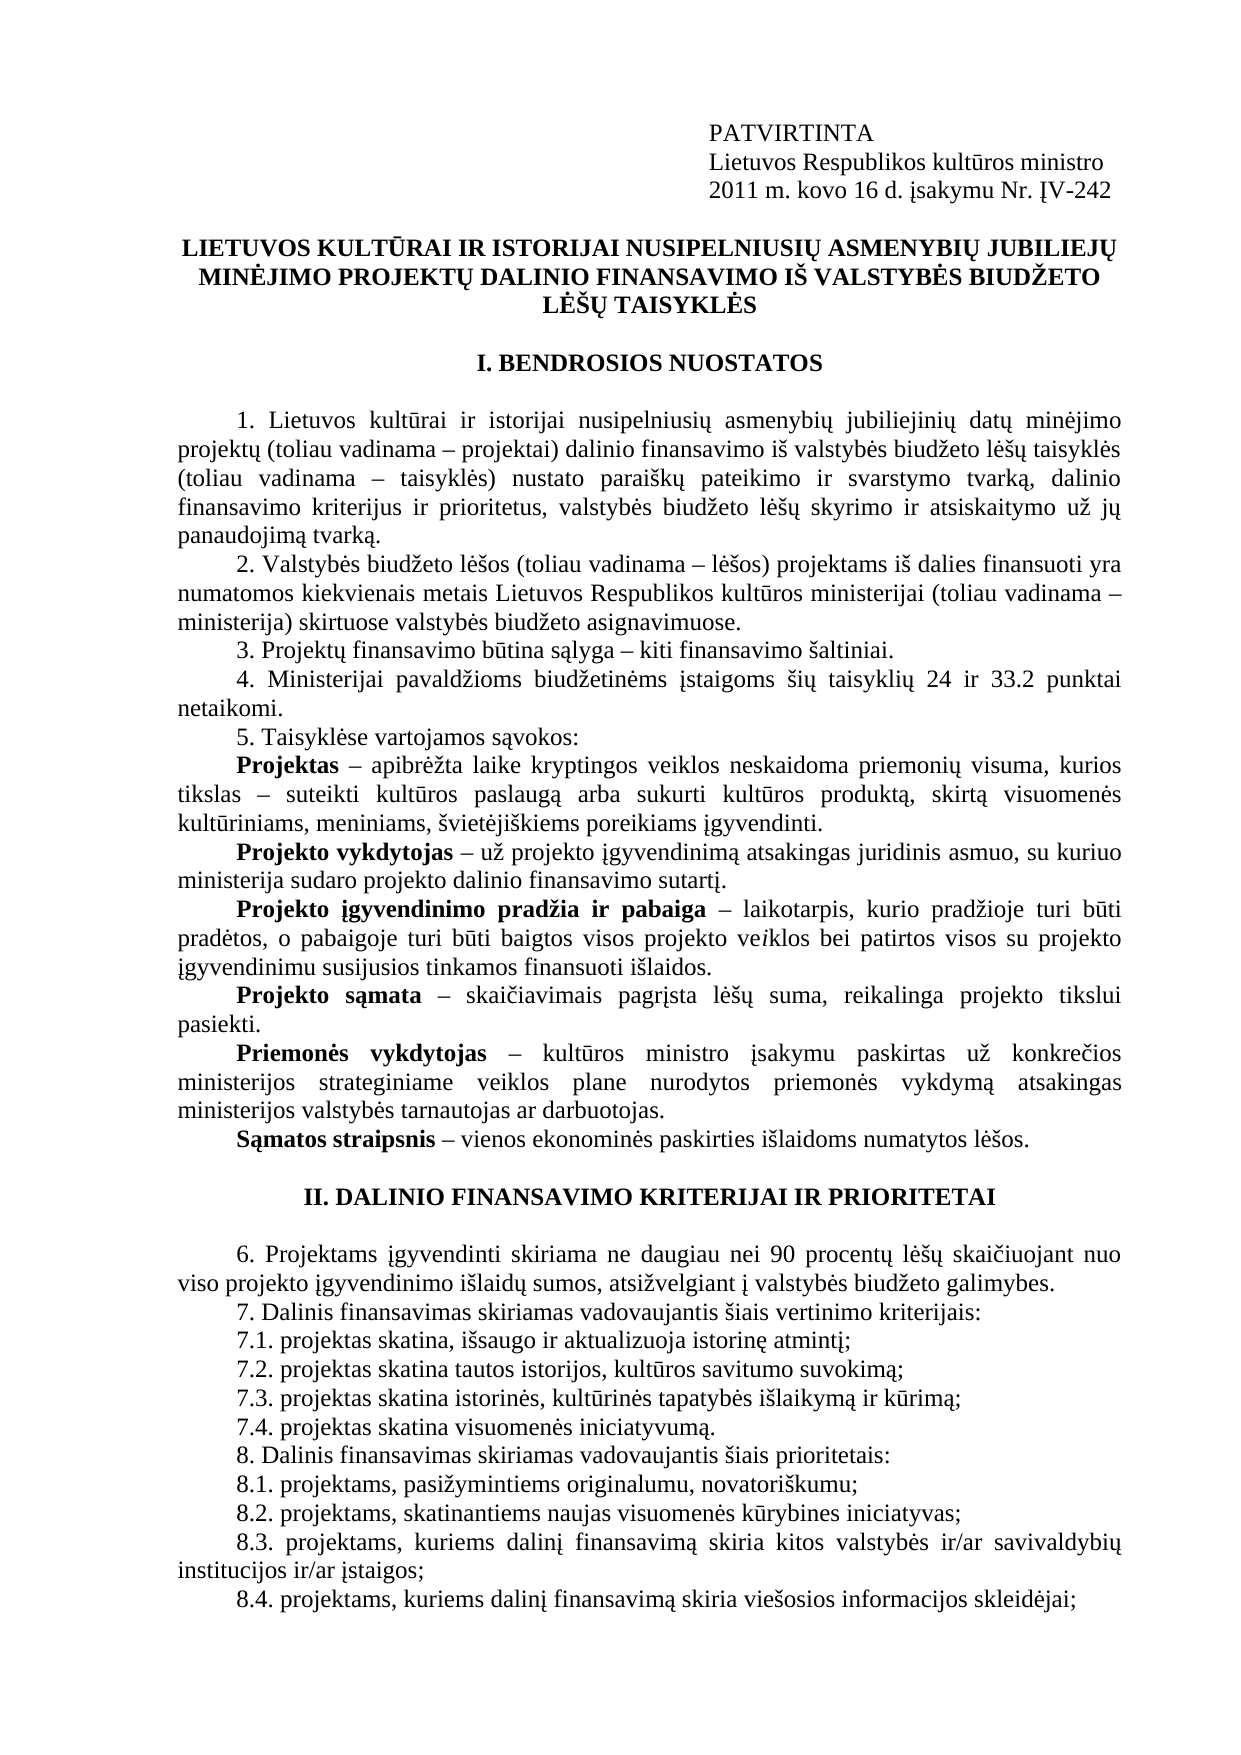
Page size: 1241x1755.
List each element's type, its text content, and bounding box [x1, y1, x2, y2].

text Projekto vykdytojas – už projekto įgyvendinimą atsakingas juridinis asmuo, su kuriuo ministerija sudaro projekto dalinio finansavimo sutartį. [177, 837, 1122, 894]
text 7.1. projektas skatina, išsaugo ir aktualizuoja istorinę atmintį; [177, 1326, 1122, 1354]
text 4. Ministerijai pavaldžioms biudžetinėms įstaigoms šių taisyklių 24 ir 33.2 punktai netaikomi. [177, 664, 1122, 722]
text 2011 m. kovo 16 d. įsakymu Nr. ĮV-242 [177, 176, 1122, 204]
text I. BENDROSIOS NUOSTATOS [177, 348, 1122, 377]
text 6. Projektams įgyvendinti skiriama ne daugiau nei 90 procentų lėšų skaičiuojant nuo viso projekto įgyvendinimo išlaidų sumos, atsižvelgiant į valstybės biudžeto galimybes. [177, 1239, 1122, 1297]
text 8.2. projektams, skatinantiems naujas visuomenės kūrybines iniciatyvas; [177, 1498, 1122, 1527]
text 8.4. projektams, kuriems dalinį finansavimą skiria viešosios informacijos skleidėjai; [177, 1584, 1122, 1613]
text Projektas – apibrėžta laike kryptingos veiklos neskaidoma priemonių visuma, kurios tikslas – suteikti kultūros paslaugą arba sukurti kultūros produktą, skirtą visuomenės kultūriniams, meniniams, švietėjiškiems poreikiams įgyvendinti. [177, 751, 1122, 837]
text PATVIRTINTA [177, 118, 1122, 147]
text Projekto įgyvendinimo pradžia ir pabaiga – laikotarpis, kurio pradžioje turi būti pradėtos, o pabaigoje turi būti baigtos visos projekto veiklos bei patirtos visos su projekto įgyvendinimu susijusios tinkamos finansuoti išlaidos. [177, 894, 1122, 981]
text Sąmatos straipsnis – vienos ekonominės paskirties išlaidoms numatytos lėšos. [177, 1124, 1122, 1153]
text 8. Dalinis finansavimas skiriamas vadovaujantis šiais prioritetais: [177, 1441, 1122, 1469]
text 1. Lietuvos kultūrai ir istorijai nusipelniusių asmenybių jubiliejinių datų minėjimo projektų (toliau vadinama – projektai) dalinio finansavimo iš valstybės biudžeto lėšų taisyklės (toliau vadinama – taisyklės) nustato paraiškų pateikimo ir svarstymo tvarką, dalinio finansavimo kriterijus ir prioritetus, valstybės biudžeto lėšų skyrimo ir atsiskaitymo už jų panaudojimą tvarką. [177, 406, 1122, 549]
text Priemonės vykdytojas – kultūros ministro įsakymu paskirtas už konkrečios ministerijos strateginiame veiklos plane nurodytos priemonės vykdymą atsakingas ministerijos valstybės tarnautojas ar darbuotojas. [177, 1038, 1122, 1124]
text 7. Dalinis finansavimas skiriamas vadovaujantis šiais vertinimo kriterijais: [177, 1297, 1122, 1326]
text LIETUVOS KULTŪRAI IR ISTORIJAI NUSIPELNIUSIŲ ASMENYBIŲ JUBILIEJŲ MINĖJIMO PROJEKTŲ DALINIO FINANSAVIMO IŠ VALSTYBĖS BIUDŽETO LĖŠŲ TAISYKLĖS [177, 233, 1122, 319]
text 7.3. projektas skatina istorinės, kultūrinės tapatybės išlaikymą ir kūrimą; [177, 1383, 1122, 1412]
text 8.3. projektams, kuriems dalinį finansavimą skiria kitos valstybės ir/ar savivaldybių institucijos ir/ar įstaigos; [177, 1527, 1122, 1584]
text Lietuvos Respublikos kultūros ministro [177, 147, 1122, 176]
text 7.4. projektas skatina visuomenės iniciatyvumą. [177, 1412, 1122, 1441]
text 8.1. projektams, pasižymintiems originalumu, novatoriškumu; [177, 1469, 1122, 1498]
text Projekto sąmata – skaičiavimais pagrįsta lėšų suma, reikalinga projekto tikslui pasiekti. [177, 981, 1122, 1038]
text II. DALINIO FINANSAVIMO KRITERIJAI IR PRIORITETAI [177, 1182, 1122, 1211]
text 5. Taisyklėse vartojamos sąvokos: [177, 722, 1122, 751]
text 2. Valstybės biudžeto lėšos (toliau vadinama – lėšos) projektams iš dalies finansuoti yra numatomos kiekvienais metais Lietuvos Respublikos kultūros ministerijai (toliau vadinama – ministerija) skirtuose valstybės biudžeto asignavimuose. [177, 549, 1122, 636]
text 3. Projektų finansavimo būtina sąlyga – kiti finansavimo šaltiniai. [177, 636, 1122, 664]
text 7.2. projektas skatina tautos istorijos, kultūros savitumo suvokimą; [177, 1354, 1122, 1383]
